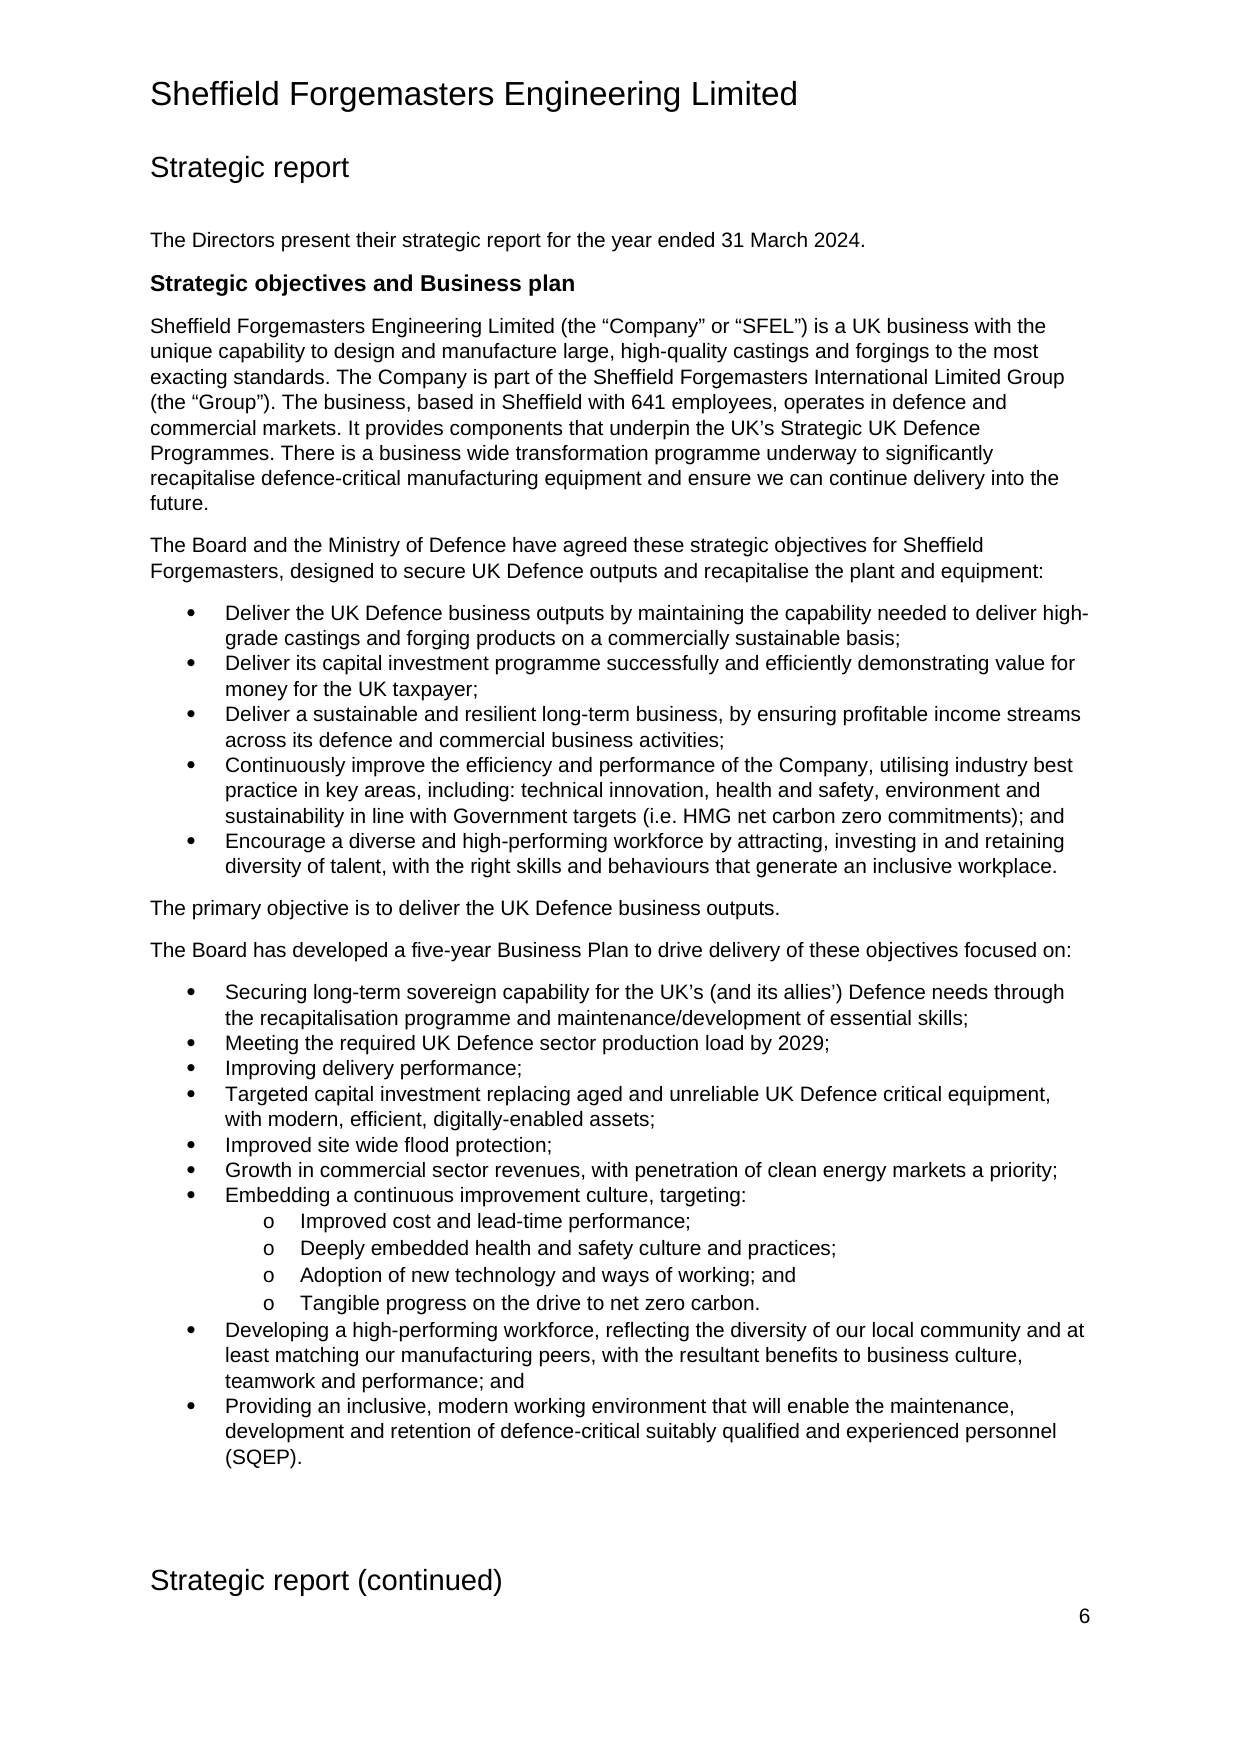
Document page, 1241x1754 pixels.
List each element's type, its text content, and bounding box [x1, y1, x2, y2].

list Improving delivery performance; [187, 1056, 1090, 1080]
list Securing long-term sovereign capability for the UK’s (and its allies’) Defence needs through the recapitalisation programme and maintenance/development of essential skills; [187, 980, 1090, 1029]
list Improved site wide flood protection; [187, 1132, 1090, 1156]
text Strategic objectives and Business plan [150, 269, 1090, 296]
list Deliver its capital investment programme successfully and efficiently demonstrating value for money for the UK taxpayer; [187, 651, 1090, 701]
list Improved cost and lead-time performance; [262, 1209, 1090, 1234]
text The Board and the Ministry of Defence have agreed these strategic objectives for Sheffield Forgemasters, designed to secure UK Defence outputs and recapitalise the plant and equipment: [150, 533, 1090, 582]
list Embedding a continuous improvement culture, targeting: [187, 1183, 1090, 1207]
text Strategic report (continued) [150, 1562, 1090, 1596]
list Meeting the required UK Defence sector production load by 2029; [187, 1031, 1090, 1055]
list Providing an inclusive, modern working environment that will enable the maintenance, development and retention of defence-critical suitably qualified and experienced personnel (SQEP). [187, 1394, 1090, 1468]
list Encourage a diverse and high-performing workforce by attracting, investing in and retaining diversity of talent, with the right skills and behaviours that generate an inclusive workplace. [187, 829, 1090, 878]
text The primary objective is to deliver the UK Defence business outputs. [150, 896, 1090, 920]
list Deliver a sustainable and resilient long-term business, by ensuring profitable income streams across its defence and commercial business activities; [187, 702, 1090, 751]
list Targeted capital investment replacing aged and unreliable UK Defence critical equipment, with modern, efficient, digitally-enabled assets; [187, 1082, 1090, 1131]
list Deliver the UK Defence business outputs by maintaining the capability needed to deliver high-grade castings and forging products on a commercially sustainable basis; [187, 601, 1090, 650]
subtitle Strategic report [150, 150, 1090, 183]
text The Board has developed a five-year Business Plan to drive delivery of these objectives focused on: [150, 938, 1090, 962]
list Continuously improve the efficiency and performance of the Company, utilising industry best practice in key areas, including: technical innovation, health and safety, environment and sustainability in line with Government targets (i.e. HMG net carbon zero commitments); and [187, 753, 1090, 827]
list Tangible progress on the drive to net zero carbon. [262, 1291, 1090, 1316]
list Adoption of new technology and ways of working; and [262, 1263, 1090, 1289]
list Deeply embedded health and safety culture and practices; [262, 1236, 1090, 1262]
text The Directors present their strategic report for the year ended 31 March 2024. [150, 227, 1090, 251]
list Developing a high-performing workforce, reflecting the diversity of our local community and at least matching our manufacturing peers, with the resultant benefits to business culture, teamwork and performance; and [187, 1318, 1090, 1392]
list Growth in commercial sector revenues, with penetration of clean energy markets a priority; [187, 1158, 1090, 1182]
text Sheffield Forgemasters Engineering Limited (the “Company” or “SFEL”) is a UK business with the unique capability to design and manufacture large, high-quality castings and forgings to the most exacting standards. The Company is part of the Sheffield Forgemasters International Limited Group (the “Group”). The business, based in Sheffield with 641 employees, operates in defence and commercial markets. It provides components that underpin the UK’s Strategic UK Defence Programmes. There is a business wide transformation programme underway to significantly recapitalise defence-critical manufacturing equipment and ensure we can continue delivery into the future. [150, 314, 1090, 515]
